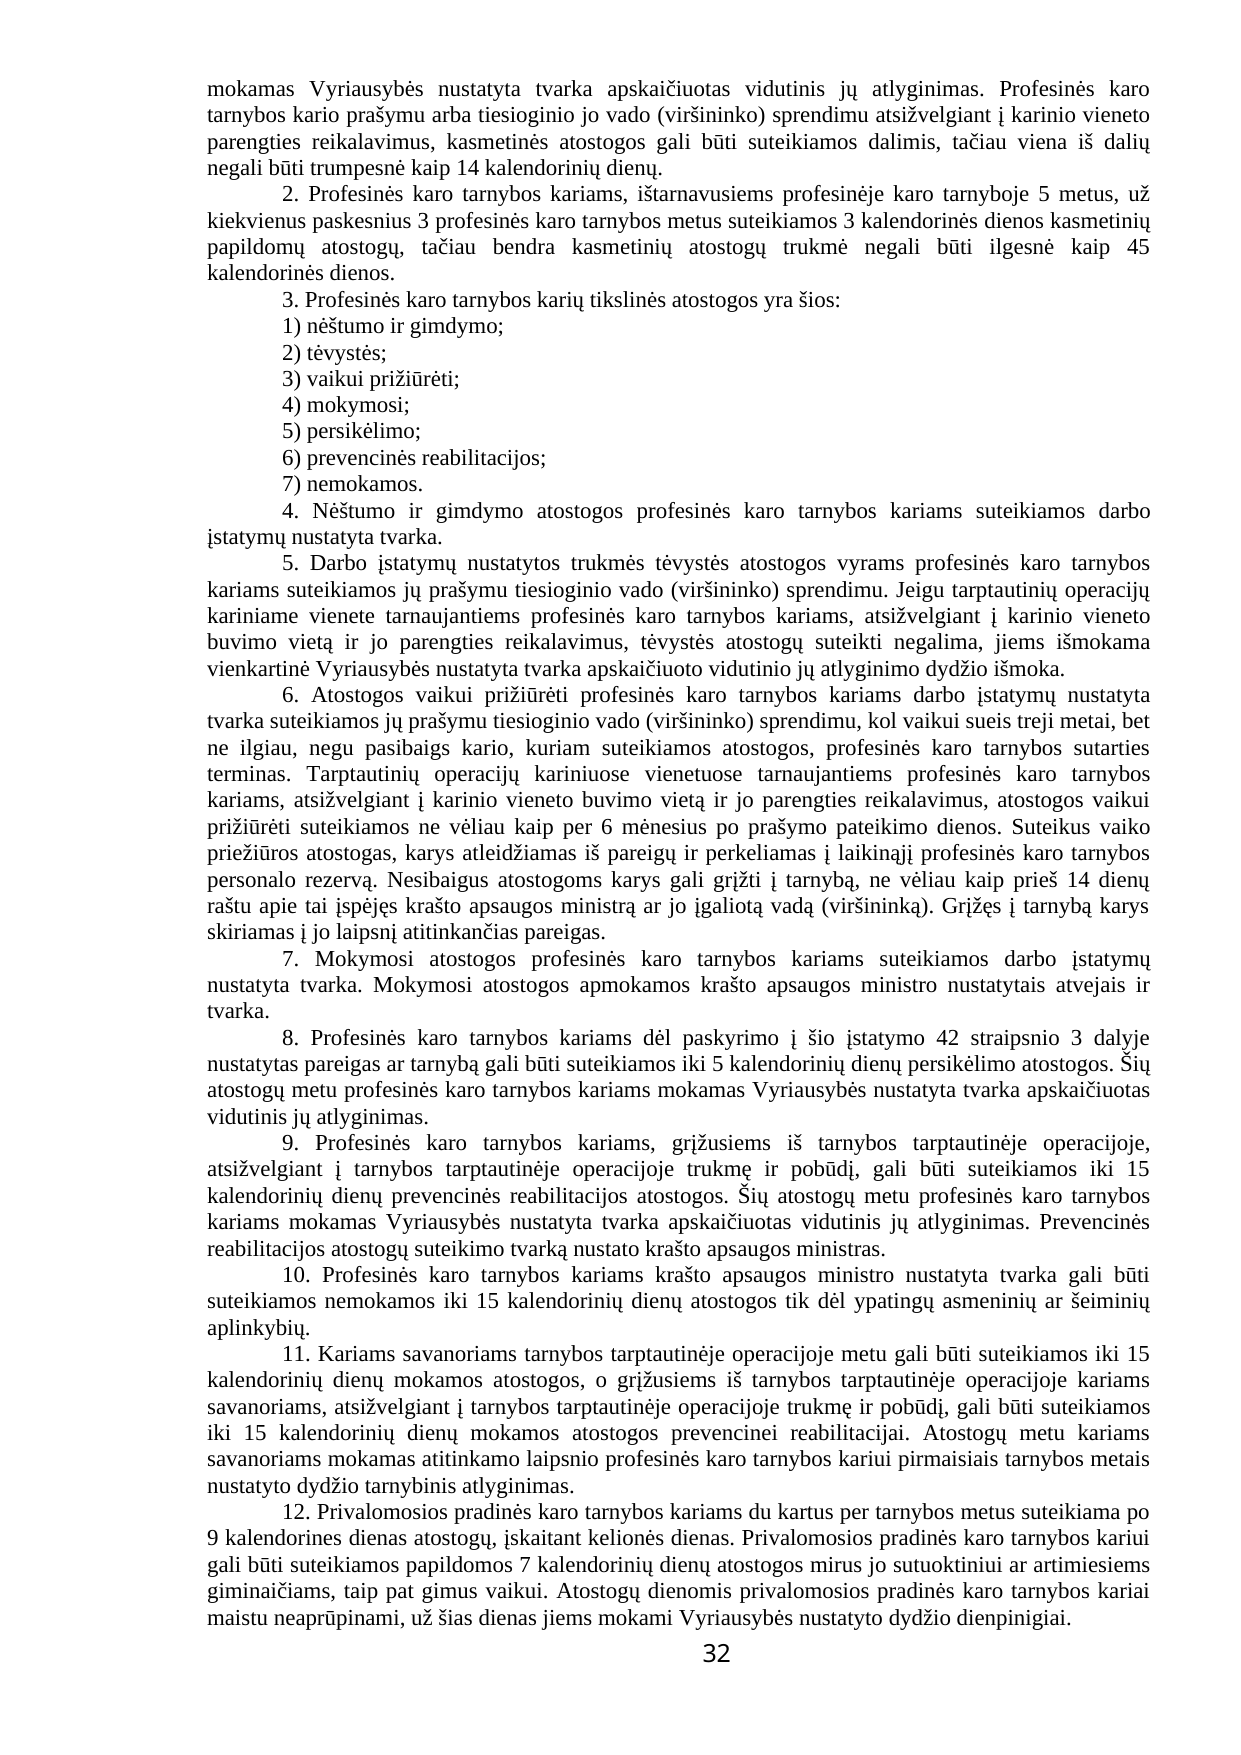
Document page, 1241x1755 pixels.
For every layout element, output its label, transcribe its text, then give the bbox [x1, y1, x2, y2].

text 3. Profesinės karo tarnybos karių tikslinės atostogos yra šios: [207, 286, 1152, 312]
text 7) nemokamos. [207, 470, 1152, 497]
text mokamas Vyriausybės nustatyta tvarka apskaičiuotas vidutinis jų atlyginimas. Profesinės karo tarnybos kario prašymu arba tiesioginio jo vado (viršininko) sprendimu atsižvelgiant į karinio vieneto parengties reikalavimus, kasmetinės atostogos gali būti suteikiamos dalimis, tačiau viena iš dalių negali būti trumpesnė kaip 14 kalendorinių dienų. [207, 75, 1152, 180]
text 2. Profesinės karo tarnybos kariams, ištarnavusiems profesinėje karo tarnyboje 5 metus, už kiekvienus paskesnius 3 profesinės karo tarnybos metus suteikiamos 3 kalendorinės dienos kasmetinių papildomų atostogų, tačiau bendra kasmetinių atostogų trukmė negali būti ilgesnė kaip 45 kalendorinės dienos. [207, 180, 1152, 286]
text 5) persikėlimo; [207, 418, 1152, 444]
text 8. Profesinės karo tarnybos kariams dėl paskyrimo į šio įstatymo 42 straipsnio 3 dalyje nustatytas pareigas ar tarnybą gali būti suteikiamos iki 5 kalendorinių dienų persikėlimo atostogos. Šių atostogų metu profesinės karo tarnybos kariams mokamas Vyriausybės nustatyta tvarka apskaičiuotas vidutinis jų atlyginimas. [207, 1024, 1152, 1129]
text 12. Privalomosios pradinės karo tarnybos kariams du kartus per tarnybos metus suteikiama po 9 kalendorines dienas atostogų, įskaitant kelionės dienas. Privalomosios pradinės karo tarnybos kariui gali būti suteikiamos papildomos 7 kalendorinių dienų atostogos mirus jo sutuoktiniui ar artimiesiems giminaičiams, taip pat gimus vaikui. Atostogų dienomis privalomosios pradinės karo tarnybos kariai maistu neaprūpinami, už šias dienas jiems mokami Vyriausybės nustatyto dydžio dienpinigiai. [207, 1498, 1152, 1630]
text 4. Nėštumo ir gimdymo atostogos profesinės karo tarnybos kariams suteikiamos darbo įstatymų nustatyta tvarka. [207, 497, 1152, 549]
text 7. Mokymosi atostogos profesinės karo tarnybos kariams suteikiamos darbo įstatymų nustatyta tvarka. Mokymosi atostogos apmokamos krašto apsaugos ministro nustatytais atvejais ir tvarka. [207, 945, 1152, 1024]
text 9. Profesinės karo tarnybos kariams, grįžusiems iš tarnybos tarptautinėje operacijoje, atsižvelgiant į tarnybos tarptautinėje operacijoje trukmę ir pobūdį, gali būti suteikiamos iki 15 kalendorinių dienų prevencinės reabilitacijos atostogos. Šių atostogų metu profesinės karo tarnybos kariams mokamas Vyriausybės nustatyta tvarka apskaičiuotas vidutinis jų atlyginimas. Prevencinės reabilitacijos atostogų suteikimo tvarką nustato krašto apsaugos ministras. [207, 1129, 1152, 1261]
text 1) nėštumo ir gimdymo; [207, 312, 1152, 338]
text 6) prevencinės reabilitacijos; [207, 444, 1152, 470]
text 10. Profesinės karo tarnybos kariams krašto apsaugos ministro nustatyta tvarka gali būti suteikiamos nemokamos iki 15 kalendorinių dienų atostogos tik dėl ypatingų asmeninių ar šeiminių aplinkybių. [207, 1261, 1152, 1340]
text 5. Darbo įstatymų nustatytos trukmės tėvystės atostogos vyrams profesinės karo tarnybos kariams suteikiamos jų prašymu tiesioginio vado (viršininko) sprendimu. Jeigu tarptautinių operacijų kariniame vienete tarnaujantiems profesinės karo tarnybos kariams, atsižvelgiant į karinio vieneto buvimo vietą ir jo parengties reikalavimus, tėvystės atostogų suteikti negalima, jiems išmokama vienkartinė Vyriausybės nustatyta tvarka apskaičiuoto vidutinio jų atlyginimo dydžio išmoka. [207, 549, 1152, 681]
text 11. Kariams savanoriams tarnybos tarptautinėje operacijoje metu gali būti suteikiamos iki 15 kalendorinių dienų mokamos atostogos, o grįžusiems iš tarnybos tarptautinėje operacijoje kariams savanoriams, atsižvelgiant į tarnybos tarptautinėje operacijoje trukmę ir pobūdį, gali būti suteikiamos iki 15 kalendorinių dienų mokamos atostogos prevencinei reabilitacijai. Atostogų metu kariams savanoriams mokamas atitinkamo laipsnio profesinės karo tarnybos kariui pirmaisiais tarnybos metais nustatyto dydžio tarnybinis atlyginimas. [207, 1340, 1152, 1498]
text 6. Atostogos vaikui prižiūrėti profesinės karo tarnybos kariams darbo įstatymų nustatyta tvarka suteikiamos jų prašymu tiesioginio vado (viršininko) sprendimu, kol vaikui sueis treji metai, bet ne ilgiau, negu pasibaigs kario, kuriam suteikiamos atostogos, profesinės karo tarnybos sutarties terminas. Tarptautinių operacijų kariniuose vienetuose tarnaujantiems profesinės karo tarnybos kariams, atsižvelgiant į karinio vieneto buvimo vietą ir jo parengties reikalavimus, atostogos vaikui prižiūrėti suteikiamos ne vėliau kaip per 6 mėnesius po prašymo pateikimo dienos. Suteikus vaiko priežiūros atostogas, karys atleidžiamas iš pareigų ir perkeliamas į laikinąjį profesinės karo tarnybos personalo rezervą. Nesibaigus atostogoms karys gali grįžti į tarnybą, ne vėliau kaip prieš 14 dienų raštu apie tai įspėjęs krašto apsaugos ministrą ar jo įgaliotą vadą (viršininką). Grįžęs į tarnybą karys skiriamas į jo laipsnį atitinkančias pareigas. [207, 681, 1152, 945]
text 4) mokymosi; [207, 391, 1152, 418]
text 3) vaikui prižiūrėti; [207, 365, 1152, 391]
text 2) tėvystės; [207, 338, 1152, 365]
